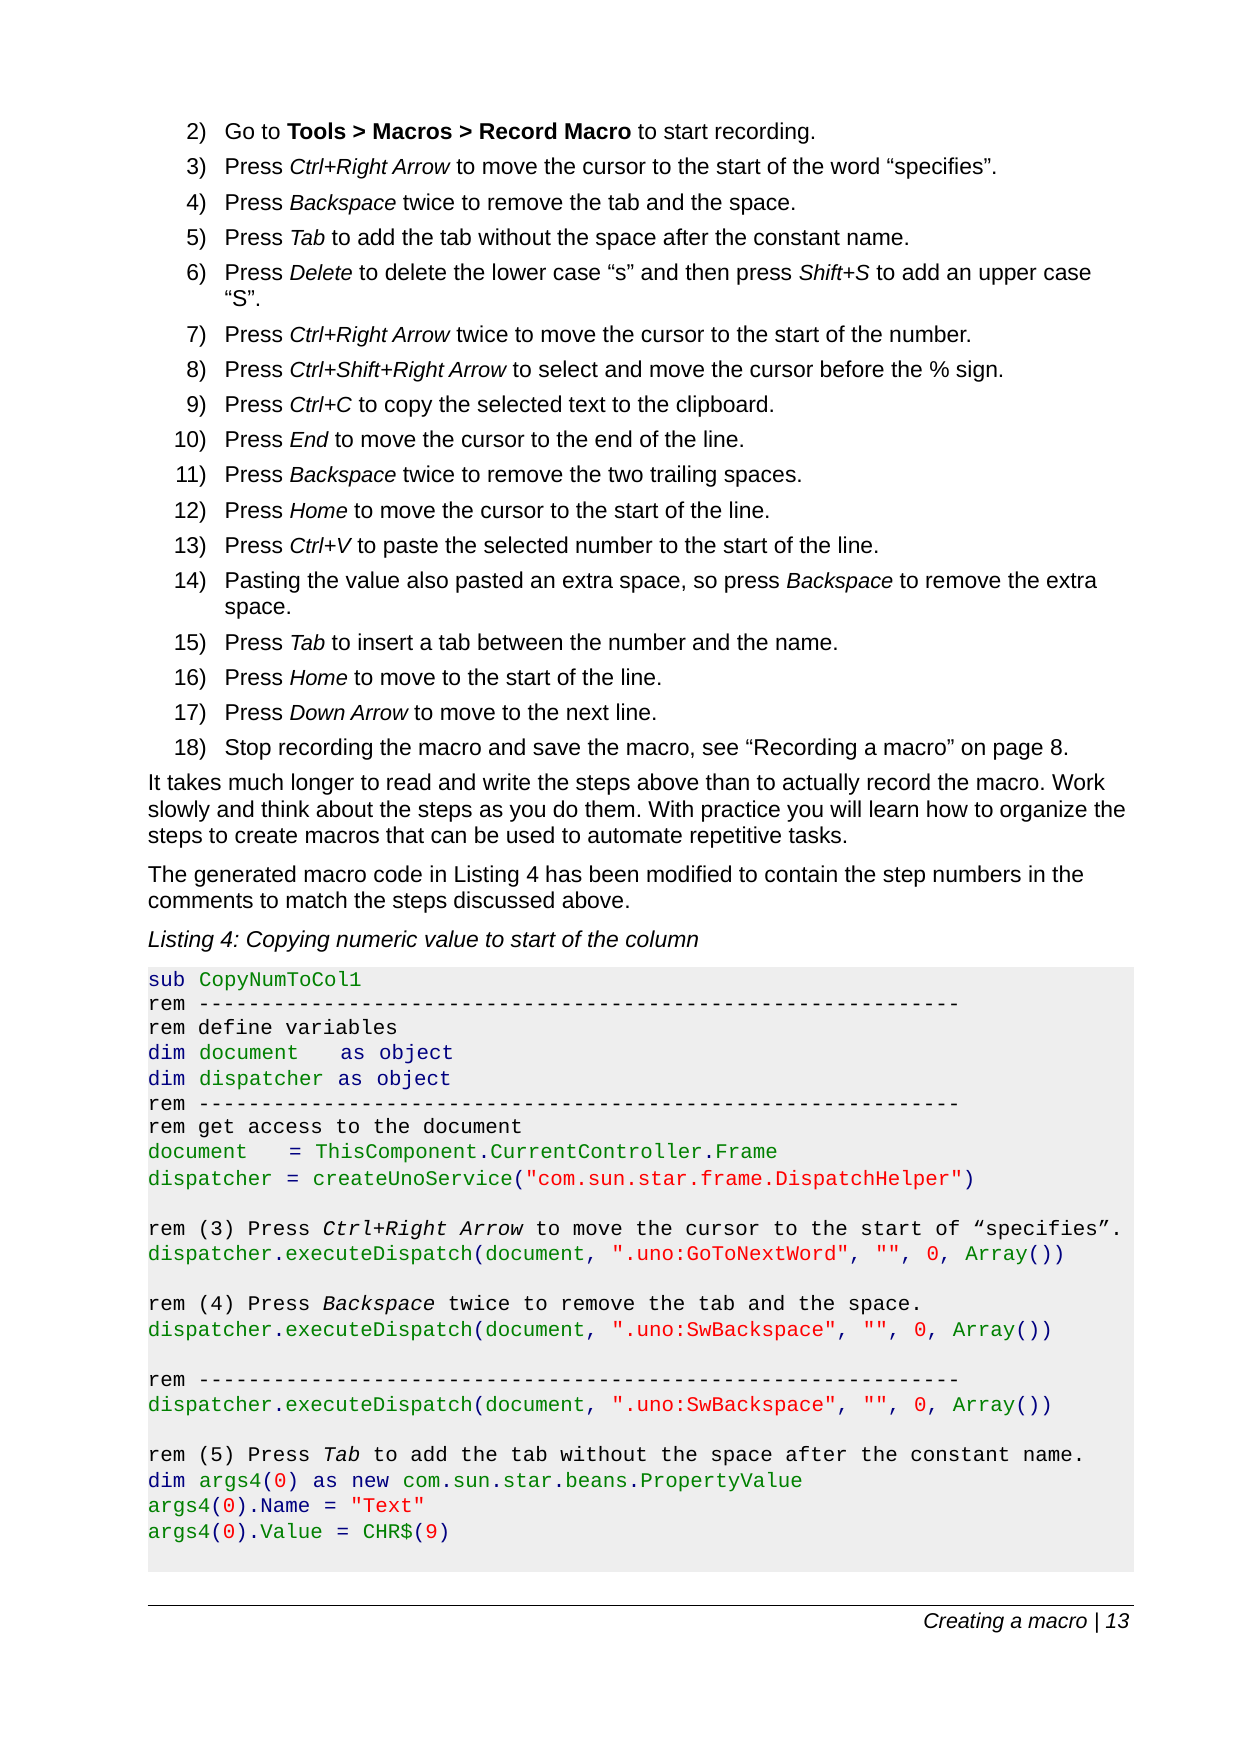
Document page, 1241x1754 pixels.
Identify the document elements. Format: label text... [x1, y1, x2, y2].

text document = ThisComponent.CurrentController.Frame [148, 1140, 1134, 1166]
list Press Home to move to the start of the line. [207, 664, 1134, 690]
text Listing 4: Copying numeric value to start of the column [148, 926, 1134, 952]
list Press Ctrl+Right Arrow to move the cursor to the start of the word “specifies”. [207, 153, 1134, 180]
list Press Ctrl+Shift+Right Arrow to select and move the cursor before the % sign. [207, 356, 1134, 382]
list Press Down Arrow to move to the next line. [207, 699, 1134, 725]
text dispatcher.executeDispatch(document, ".uno:SwBackspace", "", 0, Array()) [148, 1392, 1134, 1418]
list Go to Tools > Macros > Record Macro to start recording. [207, 118, 1134, 144]
list Press Delete to delete the lower case “s” and then press Shift+S to add an upper case “S”. [207, 259, 1134, 312]
text rem (4) Press Backspace twice to remove the tab and the space. [148, 1293, 1134, 1317]
text rem ------------------------------------------------------------- [148, 1093, 1134, 1116]
text dispatcher.executeDispatch(document, ".uno:GoToNextWord", "", 0, Array()) [148, 1241, 1134, 1267]
text dim document as object [148, 1041, 1134, 1067]
text rem ------------------------------------------------------------- [148, 1369, 1134, 1392]
list Press Ctrl+V to paste the selected number to the start of the line. [207, 532, 1134, 558]
text It takes much longer to read and write the steps above than to actually record the macro. Work slowly and think about the steps as you do them. With practice you will learn how to organize the steps to create macros that can be used to automate repetitive tasks. [148, 769, 1134, 848]
text args4(0).Name = "Text" [148, 1494, 1134, 1520]
list Press End to move the cursor to the end of the line. [207, 426, 1134, 452]
text sub CopyNumToCol1 [148, 967, 1134, 993]
text dispatcher.executeDispatch(document, ".uno:SwBackspace", "", 0, Array()) [148, 1317, 1134, 1343]
list Press Tab to insert a tab between the number and the name. [207, 628, 1134, 655]
list Stop recording the macro and save the macro, see “Recording a macro” on page 8. [207, 734, 1134, 761]
text dim args4(0) as new com.sun.star.beans.PropertyValue [148, 1468, 1134, 1494]
text rem (5) Press Tab to add the tab without the space after the constant name. [148, 1444, 1134, 1468]
list Press Tab to add the tab without the space after the constant name. [207, 224, 1134, 250]
text rem (3) Press Ctrl+Right Arrow to move the cursor to the start of “specifies”. [148, 1218, 1134, 1241]
text dispatcher = createUnoService("com.sun.star.frame.DispatchHelper") [148, 1166, 1134, 1192]
list Press Ctrl+C to copy the selected text to the clipboard. [207, 391, 1134, 417]
list Press Home to move the cursor to the start of the line. [207, 497, 1134, 523]
list Press Ctrl+Right Arrow twice to move the cursor to the start of the number. [207, 321, 1134, 347]
text dim dispatcher as object [148, 1067, 1134, 1093]
list Press Backspace twice to remove the two trailing spaces. [207, 461, 1134, 488]
text rem get access to the document [148, 1116, 1134, 1140]
text rem ------------------------------------------------------------- [148, 993, 1134, 1017]
text args4(0).Value = CHR$(9) [148, 1520, 1134, 1546]
text The generated macro code in Listing 4 has been modified to contain the step numbers in the comments to match the steps discussed above. [148, 861, 1134, 914]
list Press Backspace twice to remove the tab and the space. [207, 188, 1134, 215]
list Pasting the value also pasted an extra space, so press Backspace to remove the extra space. [207, 567, 1134, 620]
text rem define variables [148, 1017, 1134, 1041]
